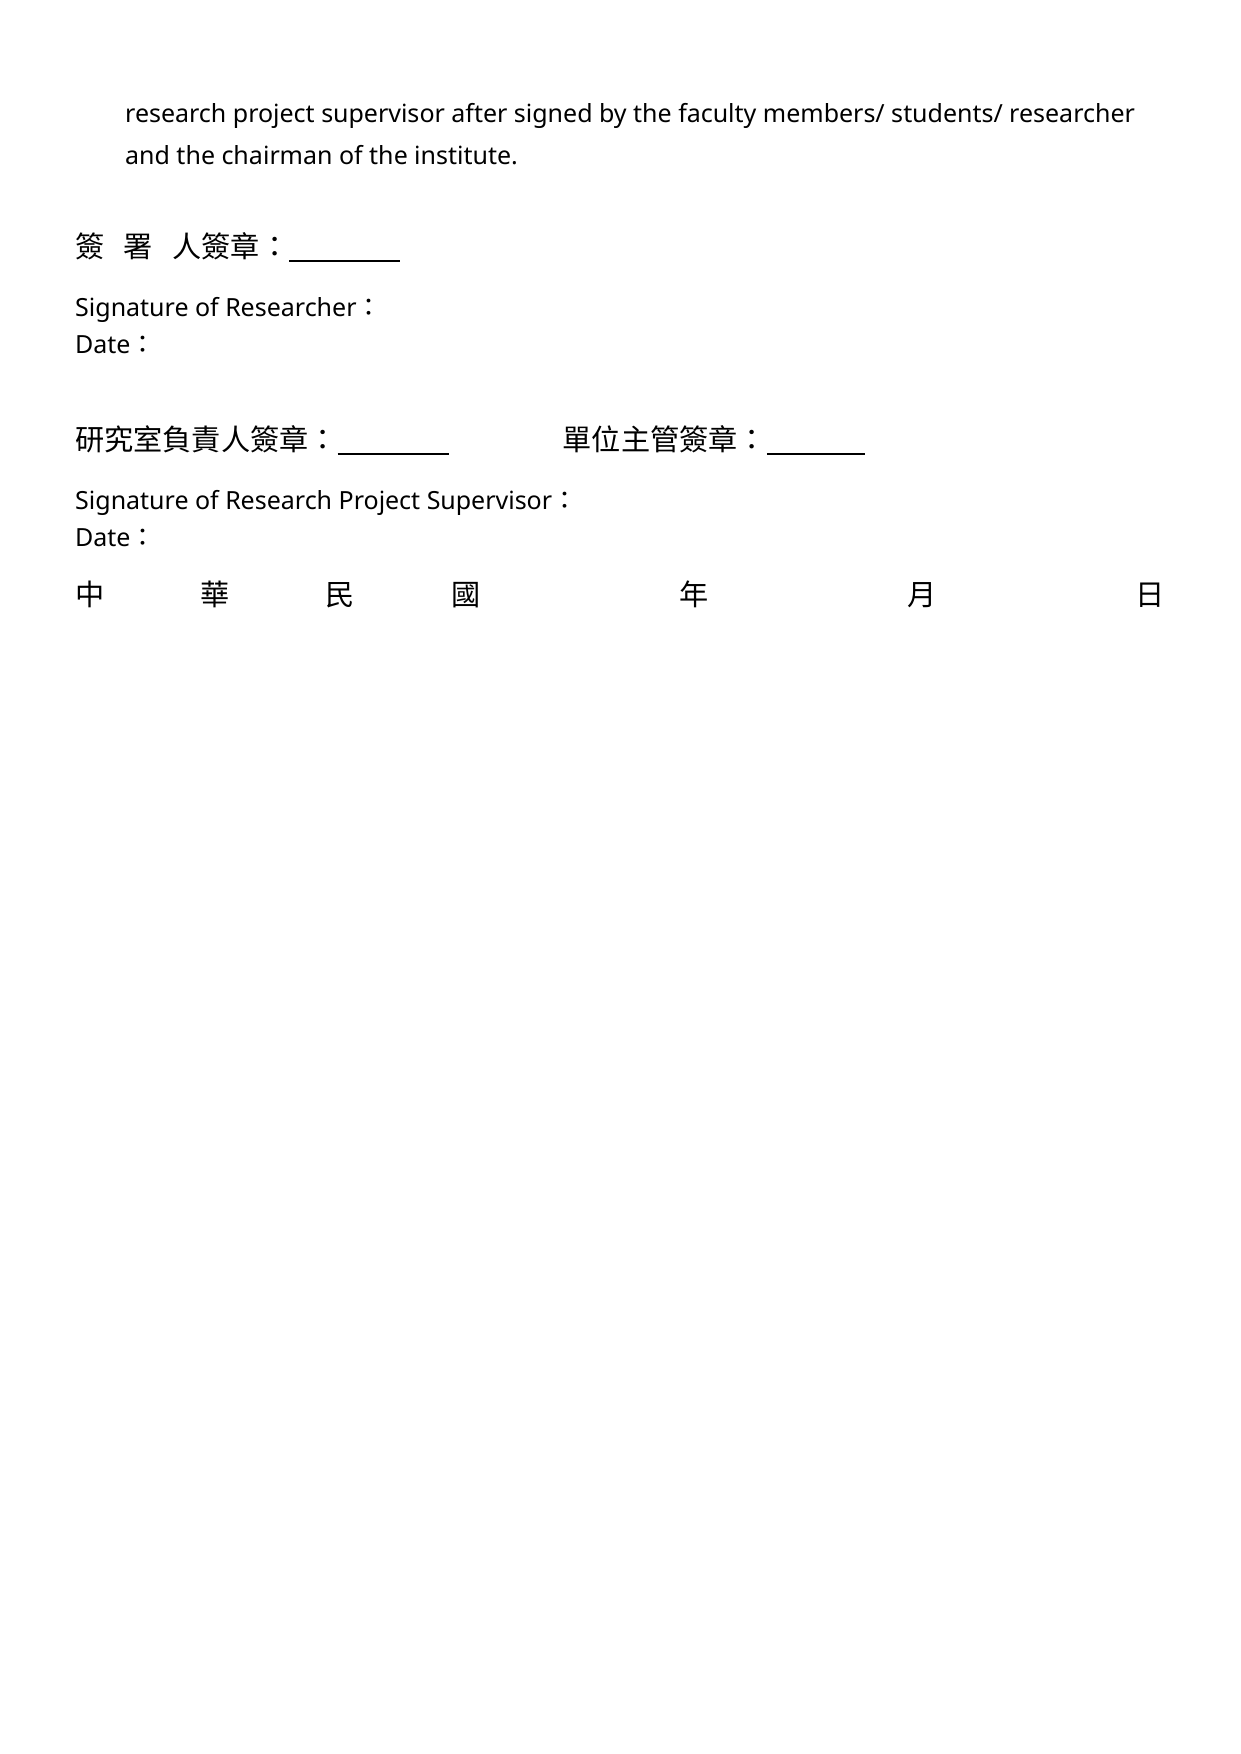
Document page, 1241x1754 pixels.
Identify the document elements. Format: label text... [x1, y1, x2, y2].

text Signature of Researcher： [75, 287, 1165, 325]
text 中華民國 年 月 日 [75, 572, 1165, 614]
text Signature of Research Project Supervisor： [75, 480, 1165, 518]
text Date： [75, 518, 1165, 554]
text research project supervisor after signed by the faculty members/ students/ researcher and the chairman of the institute. [125, 89, 1165, 173]
text 簽 署 人簽章： [75, 224, 1165, 266]
text 研究室負責人簽章： 單位主管簽章： [75, 417, 1165, 459]
text Date： [75, 325, 1165, 361]
